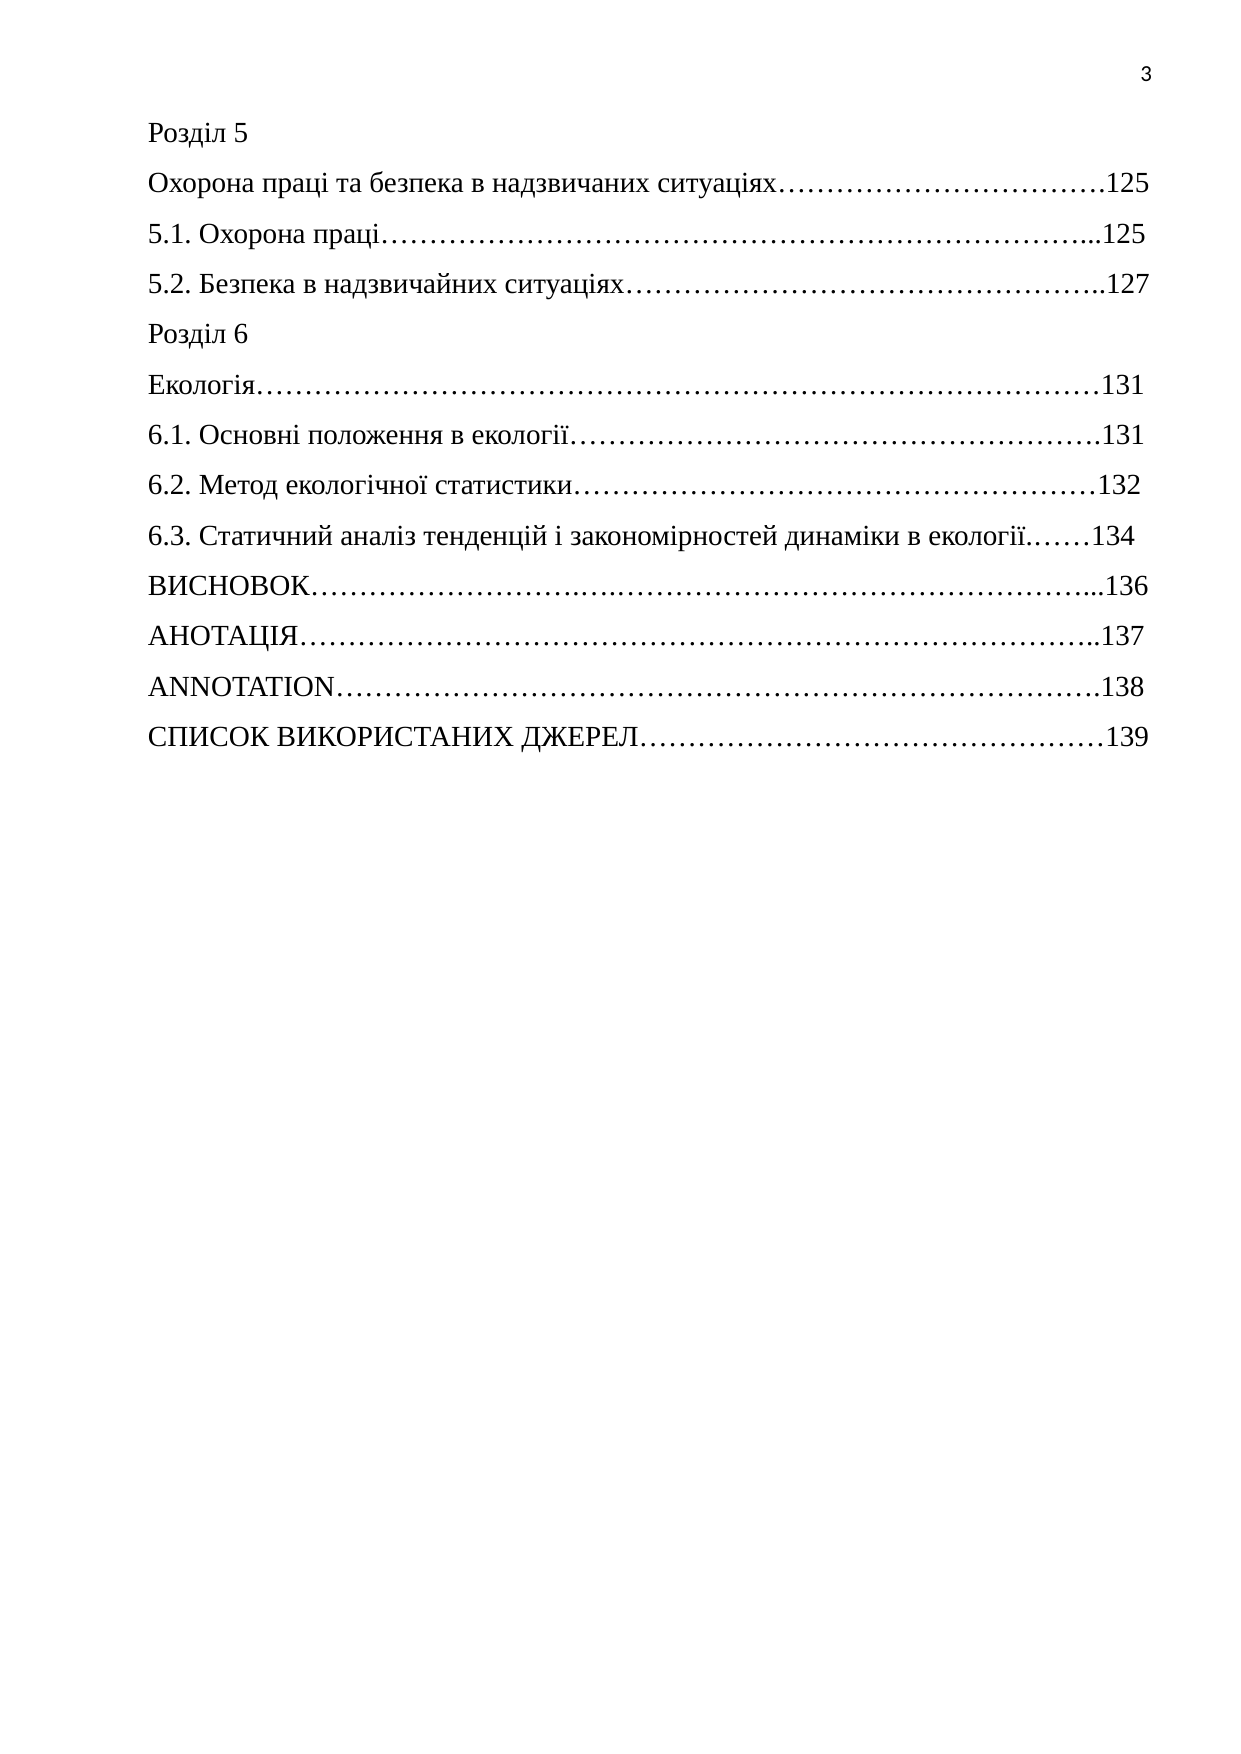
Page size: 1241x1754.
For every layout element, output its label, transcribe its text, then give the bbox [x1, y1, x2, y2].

text СПИСОК ВИКОРИСТАНИХ ДЖЕРЕЛ…………………………………………139 [148, 719, 1152, 752]
text ВИСНОВОК……………………….….…………………………………………...136 [148, 568, 1152, 602]
text АНОТАЦІЯ………………………………………………………………………..137 [148, 618, 1152, 652]
text 5.2. Безпека в надзвичайних ситуаціях…………………………………………..127 [148, 266, 1152, 300]
text Охорона праці та безпека в надзвичаних ситуаціях…………………………….125 [148, 166, 1152, 199]
text 5.1. Охорона праці………………………………………………………………...125 [148, 216, 1152, 249]
text Розділ 6 [148, 316, 1152, 350]
text ANNOTATION…………………………………………………………………….138 [148, 669, 1152, 702]
text 6.1. Основні положення в екології……………………………………………….131 [148, 417, 1152, 451]
text 6.2. Метод екологічної статистики………………………………………………132 [148, 467, 1152, 501]
text Розділ 5 [148, 115, 1152, 149]
text Екологія……………………………………………………………………………131 [148, 367, 1152, 400]
text 6.3. Статичний аналіз тенденцій і закономірностей динаміки в екології.……134 [148, 518, 1152, 551]
